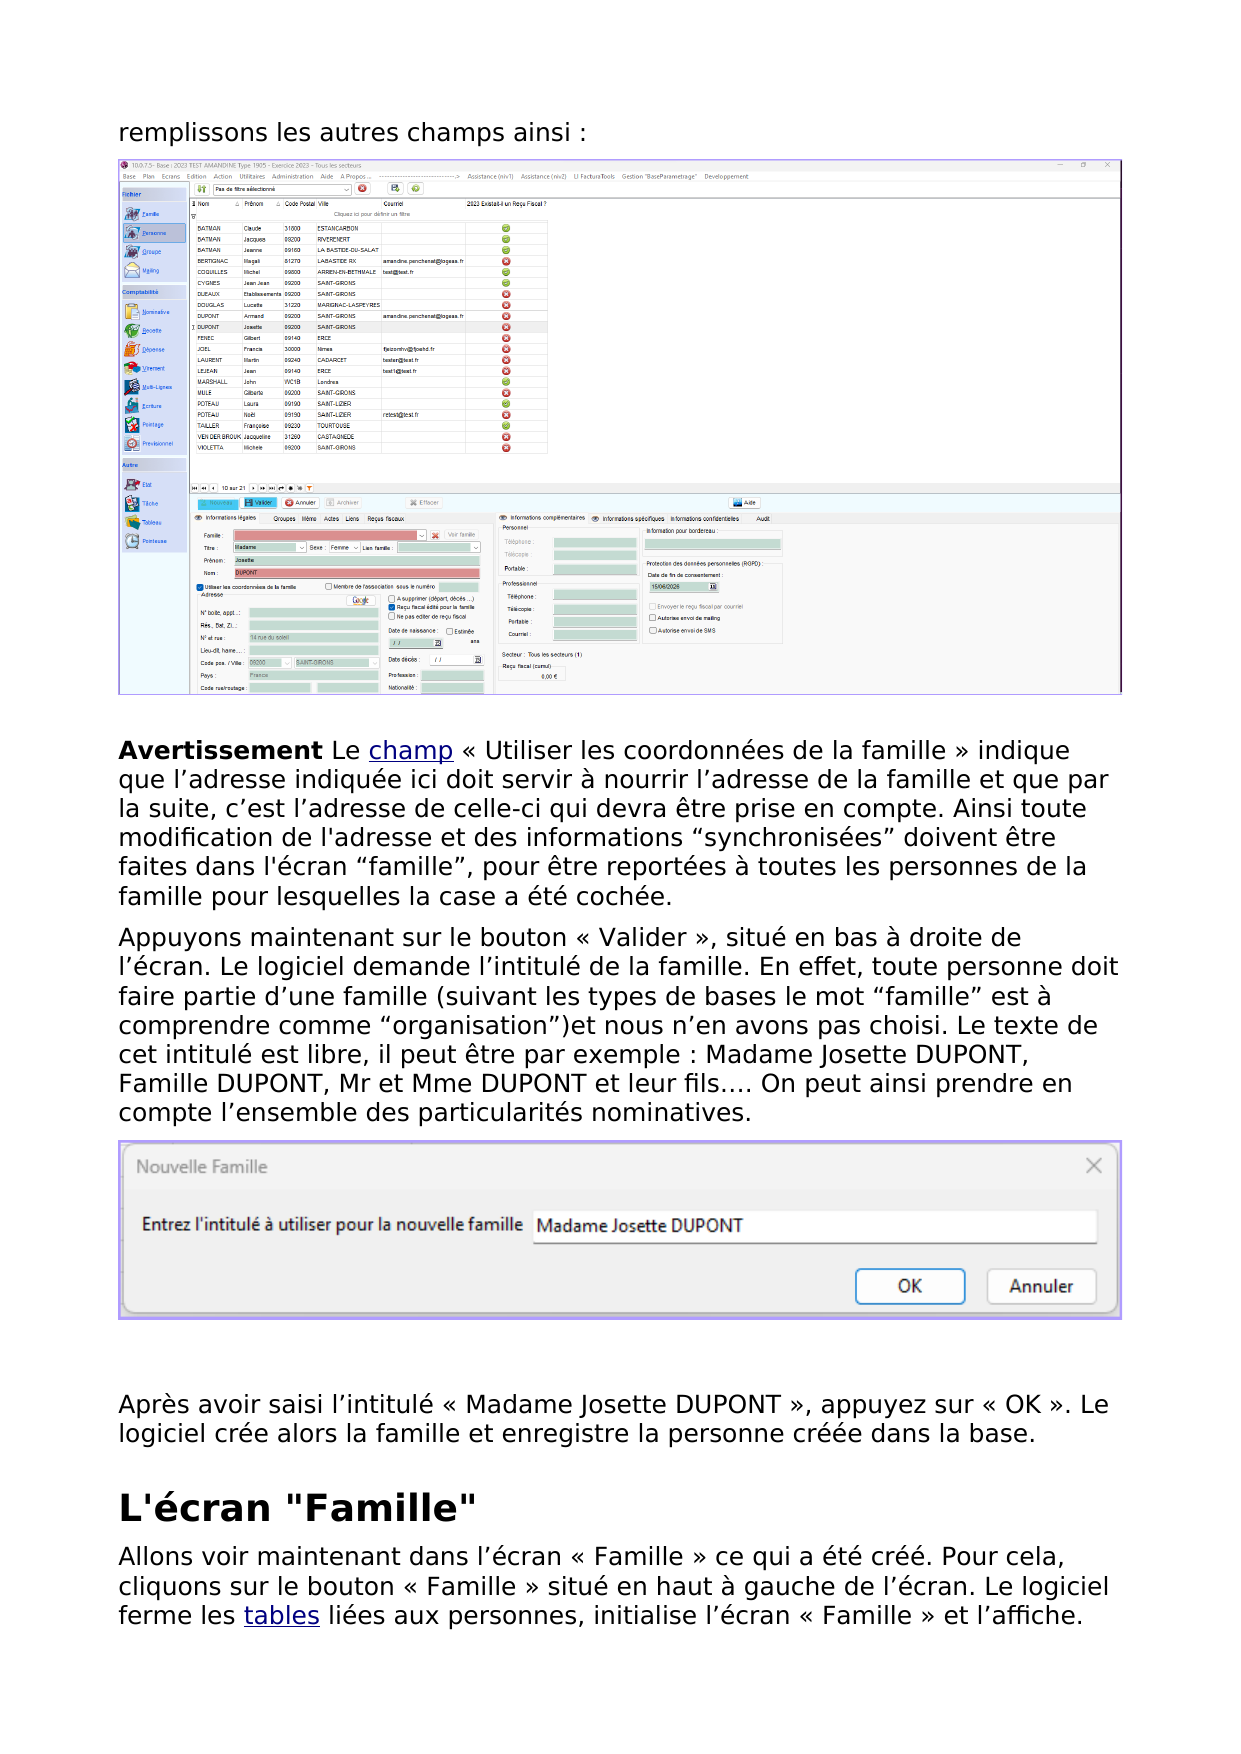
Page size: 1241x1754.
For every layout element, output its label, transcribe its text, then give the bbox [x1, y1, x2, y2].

text Allons voir maintenant dans l’écran « Famille » ce qui a été créé. Pour cela, cliquons sur le bouton « Famille » situé en haut à gauche de l’écran. Le logiciel ferme les tables liées aux personnes, initialise l’écran « Famille » et l’affiche. [118, 1542, 1122, 1630]
picture [118, 159, 1123, 695]
text Avertissement Le champ « Utiliser les coordonnées de la famille » indique que l’adresse indiquée ici doit servir à nourrir l’adresse de la famille et que par la suite, c’est l’adresse de celle-ci qui devra être prise en compte. Ainsi toute modification de l'adresse et des informations “synchronisées” doivent être faites dans l'écran “famille”, pour être reportées à toutes les personnes de la famille pour lesquelles la case a été cochée. [118, 736, 1122, 911]
subtitle L'écran "Famille" [118, 1486, 1122, 1530]
picture [118, 1140, 1123, 1320]
text Appuyons maintenant sur le bouton « Valider », situé en bas à droite de l’écran. Le logiciel demande l’intitulé de la famille. En effet, toute personne doit faire partie d’une famille (suivant les types de bases le mot “famille” est à comprendre comme “organisation”)et nous n’en avons pas choisi. Le texte de cet intitulé est libre, il peut être par exemple : Madame Josette DUPONT, Famille DUPONT, Mr et Mme DUPONT et leur fils…. On peut ainsi prendre en compte l’ensemble des particularités nominatives. [118, 923, 1122, 1128]
text Après avoir saisi l’intitulé « Madame Josette DUPONT », appuyez sur « OK ». Le logiciel crée alors la famille et enregistre la personne créée dans la base. [118, 1391, 1122, 1449]
text remplissons les autres champs ainsi : [118, 118, 1122, 147]
